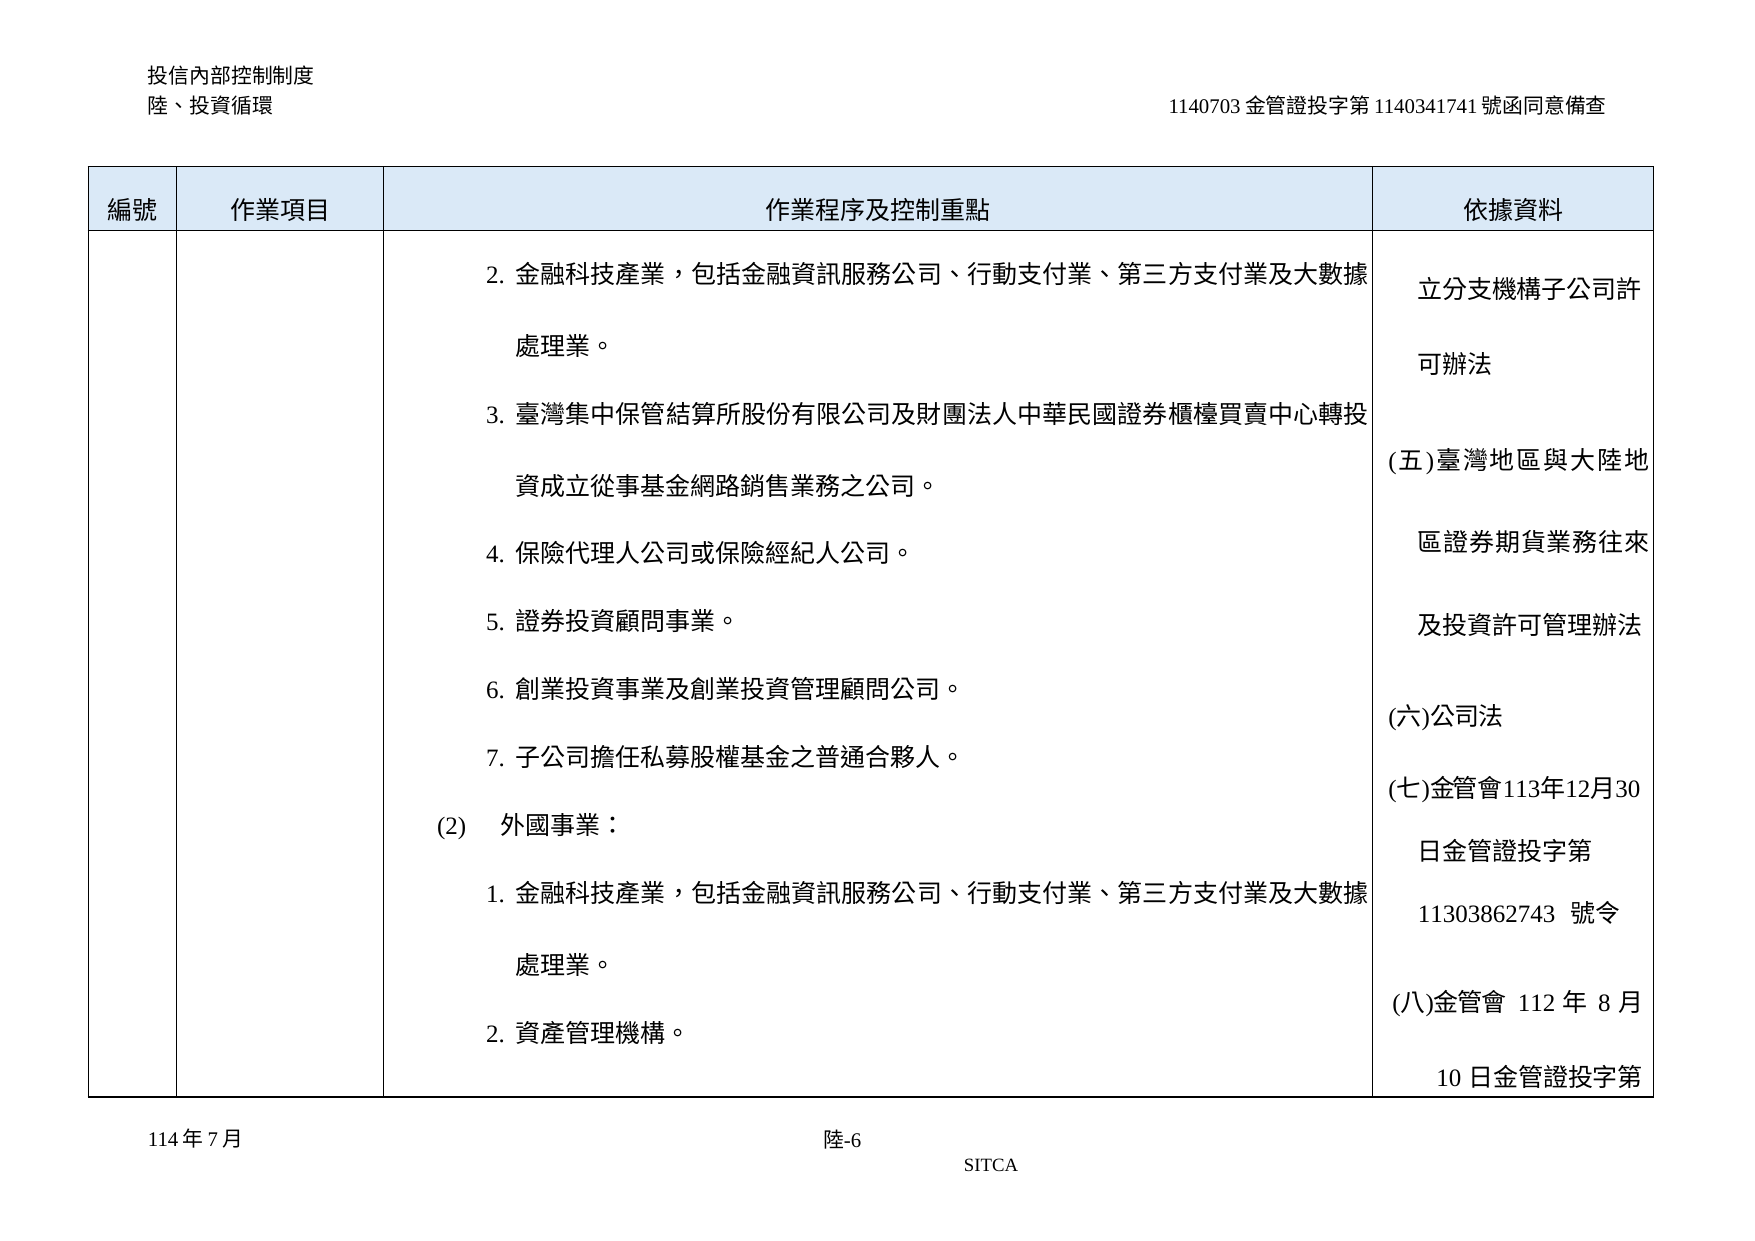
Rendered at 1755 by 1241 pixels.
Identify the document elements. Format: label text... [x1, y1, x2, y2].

table_cell [177, 231, 383, 1096]
table_cell [89, 231, 176, 1096]
table_header 作業程序及控制重點 [384, 167, 1372, 230]
table_cell 投資之對象、金額等，應經權責主管核准並依公司訂定之取得或處分資產處理程序辦理；若公司本身為公開發行公司，其取得或處分長短期股權投資、轉換公司債尚應依「公開發行公司取得或處分資產處理準則」等相關規定辦理。 購買有價證券應以公司名義登記持有，且所有有價證券均應確實記錄變動情形，並編製明細表，詳細登記購買或出售日期、名稱、面值、數量及號碼等，並註明有價證券附帶利息及還本方式與付息方法等。 公司轉投資事業應符合下述規定： 本國事業： 期貨交易所，投資金額不得超過本公司實收資本額百分之十。但本公司投資時，經會計師查核簽證之最近年度財務報告所列淨值低於實收資本額者，上開百分之十計算以淨值為準。 金融科技產業，包括金融資訊服務公司、行動支付業、第三方支付業及大數據處理業。 臺灣集中保管結算所股份有限公司及財團法人中華民國證券櫃檯買賣中心轉投資成立從事基金網路銷售業務之公司。 保險代理人公司或保險經紀人公司。 證券投資顧問事業。 創業投資事業及創業投資管理顧問公司。 子公司擔任私募股權基金之普通合夥人。 外國事業： 金融科技產業，包括金融資訊服務公司、行動支付業、第三方支付業及大數據處理業。 資產管理機構。 子公司擔任私募股權基金之普通合夥人。 投資本國事業、外國事業及大陸地區證券投資基金管理公司之總金額，不得超過公司淨值之百分之四十，並應符合公司法第十三條之規定。但經專案核准者，得不受淨值百分之四十之限制。 因臨時性大筆資金支出，而現金不敷需求時，財務部門應將有關資料呈請權責主管核決，將投資中途解約、轉售或質借，以供應急。經核定後，將有價證券取出處理，並將取得款交由出納存入公司銀行帳戶及通知會計部門作相關帳務處理。 因擴展業務或其他原因，所為對重大長期股權投資之處分，應由董事會核定之。 重大長期股權投資之處分，應詳細說明評估依據，呈請權責單位核准。 在香港、澳門設立分支機構或子公司應依「臺灣地區證券及期貨機構在香港澳門設立分支機構子公司許可辦法」之規定申報，其分支機構或子公司轉投資該地證券、期貨相關機構亦應依上開規定辦理。 在臺灣地區以外之國家或地區設立分支機構(含子公司)與大陸地區之法人、團體、其他機構或其在大陸地區以外之國家或地區設立分支機構為證券及期貨業務往來，應依「臺灣地區與大陸地區證券期貨業務往來及投資許可管理辦法」之規定，向主管機關申請許可始得辦理。 於我國之外匯指定銀行開設外幣存款帳戶持有外幣，其持有外幣之總額度以公司淨值之百分之三十為限，並應注意不得有影響新臺幣匯率穩定之行為。 因推展業務或提供員工從事休閒活動需要，購買高爾夫球證應符合下列規定： 購買高爾夫球證金額以不超過實收資本額百分之五及新臺幣二千萬元為上限。 購買之高爾夫球證費用屬於存出保證金性質，且應訂立具有隨時賣回球證收回價款之書面契約。 購買之高爾夫球證應先經董事會通過，始得為之。 購買之高爾夫球證應為教育部「核准開放使用」之球場。 [384, 231, 1372, 1096]
table_cell 立分支機構子公司許可辦法 (五)臺灣地區與大陸地區證券期貨業務往來及投資許可管理辦法 (六)公司法 (七)金管會113年12月30 日金管證投字第11303862743 號令 (八)金管會 112 年 8 月10 日金管證投字第 [1373, 231, 1653, 1096]
table_header 編號 [89, 167, 176, 230]
table_header 作業項目 [177, 167, 383, 230]
table_header 依據資料 [1373, 167, 1653, 230]
